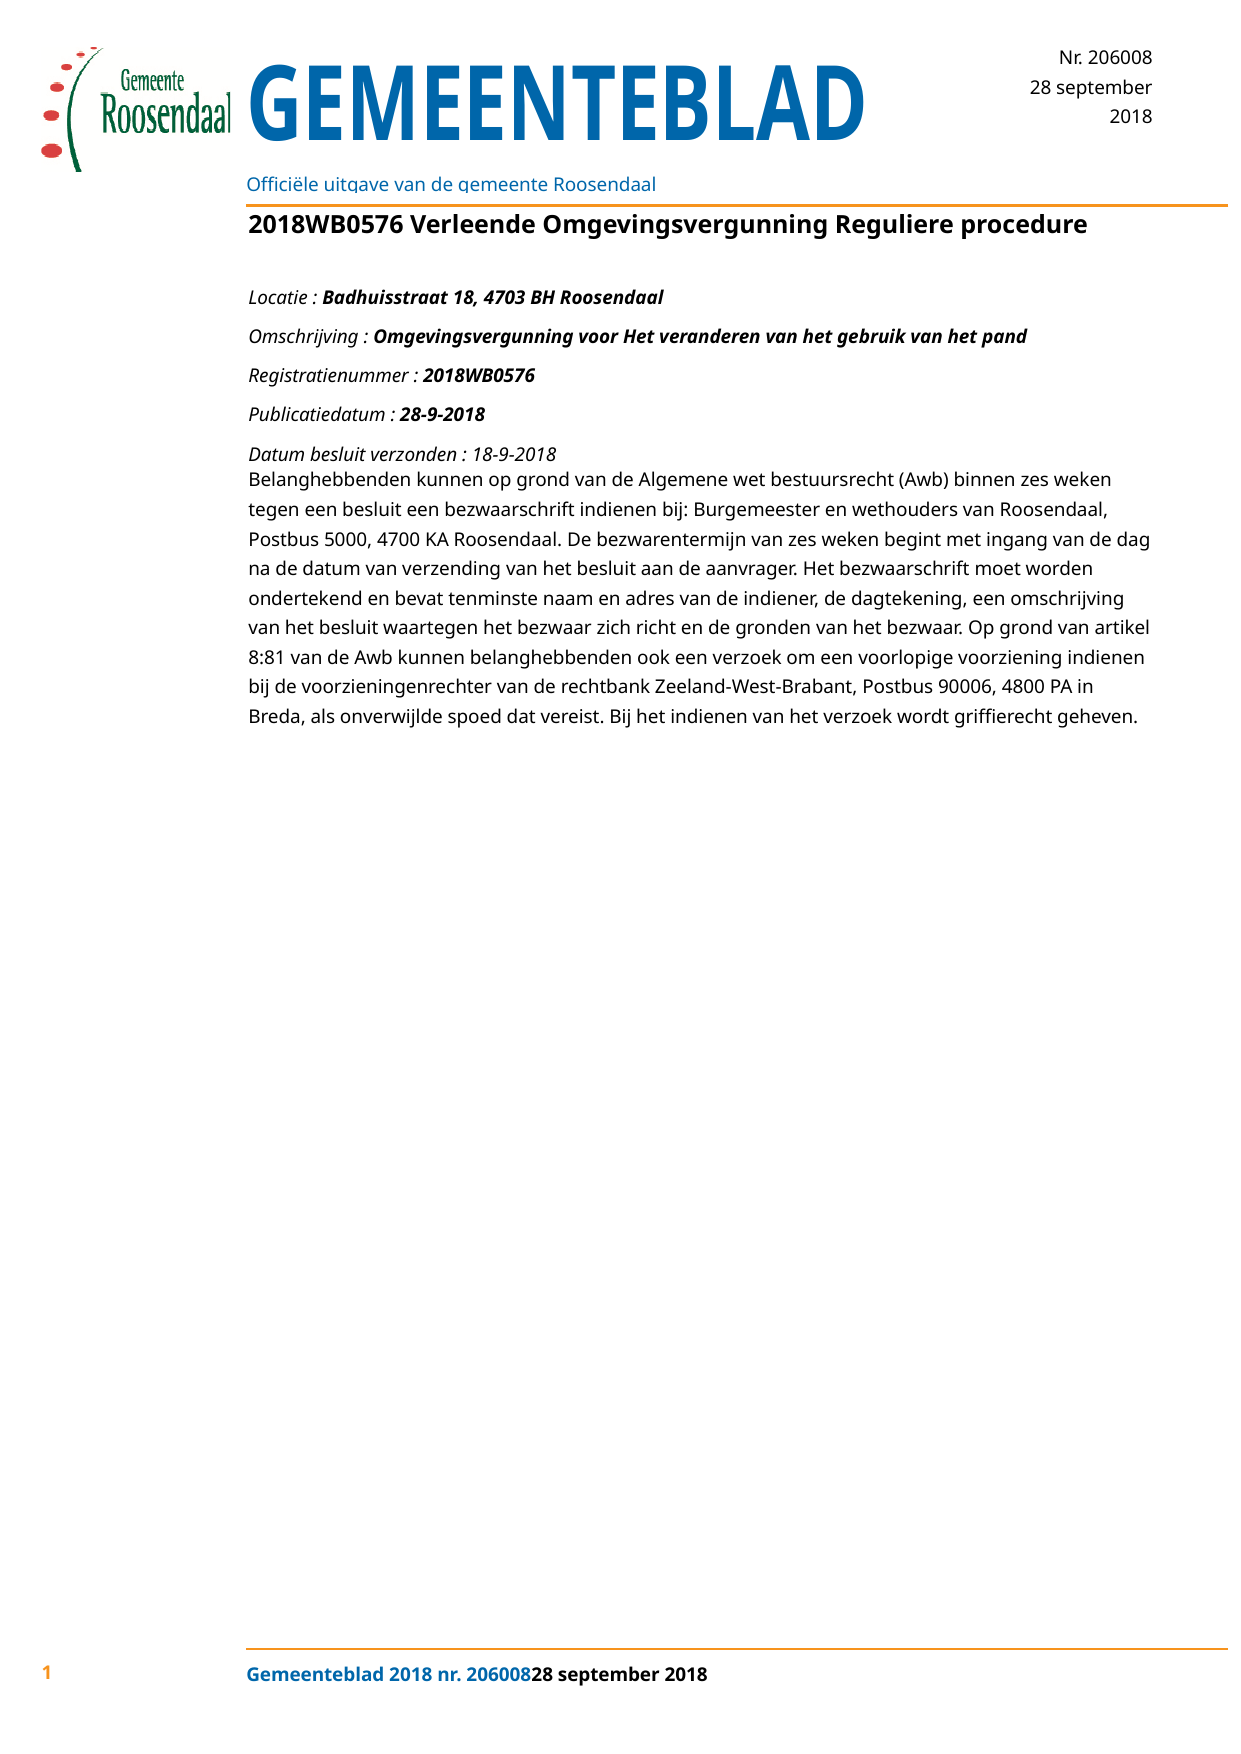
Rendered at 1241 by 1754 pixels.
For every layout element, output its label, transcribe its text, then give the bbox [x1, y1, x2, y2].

text Omschrijving : Omgevingsvergunning voor Het veranderen van het gebruik van het pand [248, 323, 1152, 349]
text Registratienummer : 2018WB0576 [248, 362, 1152, 388]
picture [41, 47, 231, 172]
text Publicatiedatum : 28-9-2018 [248, 402, 1152, 427]
text 2018WB0576 Verleende Omgevingsvergunning Reguliere procedure [248, 207, 1152, 241]
text Locatie : Badhuisstraat 18, 4703 BH Roosendaal [248, 284, 1152, 309]
text Datum besluit verzonden : 18-9-2018 [248, 441, 1152, 467]
text Belanghebbenden kunnen op grond van de Algemene wet bestuursrecht (Awb) binnen zes weken tegen een besluit een bezwaarschrift indienen bij: Burgemeester en wethouders van Roosendaal, Postbus 5000, 4700 KA Roosendaal. De bezwarentermijn van zes weken begint met ingang van de dag na de datum van verzending van het besluit aan de aanvrager. Het bezwaarschrift moet worden ondertekend en bevat tenminste naam en adres van de indiener, de dagtekening, een omschrijving van het besluit waartegen het bezwaar zich richt en de gronden van het bezwaar. Op grond van artikel 8:81 van de Awb kunnen belanghebbenden ook een verzoek om een voorlopige voorziening indienen bij de voorzieningenrechter van de rechtbank Zeeland-West-Brabant, Postbus 90006, 4800 PA in Breda, als onverwijlde spoed dat vereist. Bij het indienen van het verzoek wordt griffierecht geheven. [248, 467, 1152, 729]
